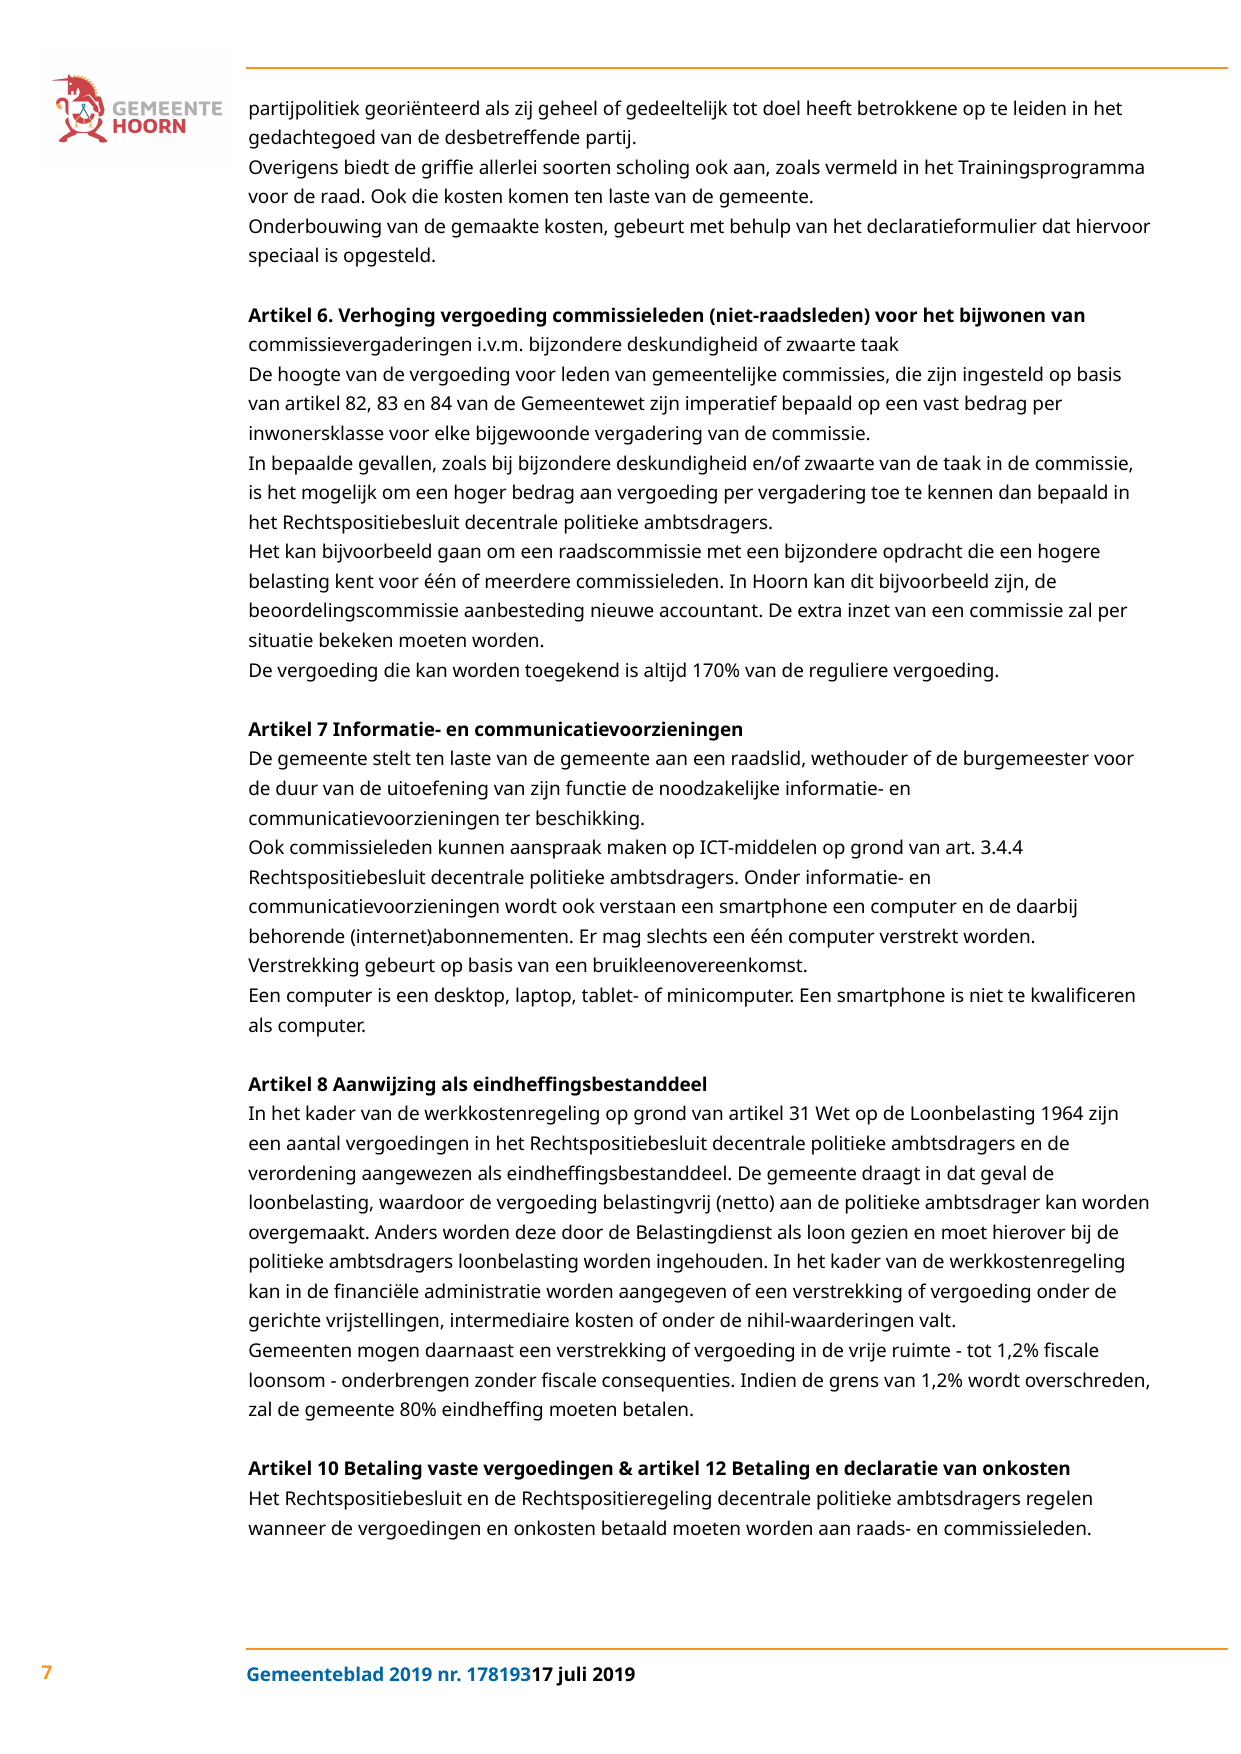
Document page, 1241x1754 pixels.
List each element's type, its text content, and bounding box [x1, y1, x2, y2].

text Ook commissieleden kunnen aanspraak maken op ICT-middelen op grond van art. 3.4.4 Rechtspositiebesluit decentrale politieke ambtsdragers. Onder informatie- en communicatievoorzieningen wordt ook verstaan een smartphone een computer en de daarbij behorende (internet)abonnementen. Er mag slechts een één computer verstrekt worden. Verstrekking gebeurt op basis van een bruikleenovereenkomst. [248, 834, 1152, 978]
text Artikel 6. Verhoging vergoeding commissieleden (niet-raadsleden) voor het bijwonen van commissievergaderingen i.v.m. bijzondere deskundigheid of zwaarte taak [248, 302, 1152, 357]
text Artikel 8 Aanwijzing als eindheffingsbestanddeel [248, 1071, 1152, 1097]
text Een computer is een desktop, laptop, tablet- of minicomputer. Een smartphone is niet te kwalificeren als computer. [248, 982, 1152, 1038]
text Artikel 7 Informatie- en communicatievoorzieningen [248, 716, 1152, 742]
text In bepaalde gevallen, zoals bij bijzondere deskundigheid en/of zwaarte van de taak in de commissie, is het mogelijk om een hoger bedrag aan vergoeding per vergadering toe te kennen dan bepaald in het Rechtspositiebesluit decentrale politieke ambtsdragers. [248, 450, 1152, 535]
picture [41, 47, 231, 172]
text Het Rechtspositiebesluit en de Rechtspositieregeling decentrale politieke ambtsdragers regelen wanneer de vergoedingen en onkosten betaald moeten worden aan raads- en commissieleden. [248, 1485, 1152, 1541]
text Gemeenten mogen daarnaast een verstrekking of vergoeding in de vrije ruimte - tot 1,2% fiscale loonsom - onderbrengen zonder fiscale consequenties. Indien de grens van 1,2% wordt overschreden, zal de gemeente 80% eindheffing moeten betalen. [248, 1337, 1152, 1422]
text Onderbouwing van de gemaakte kosten, gebeurt met behulp van het declaratieformulier dat hiervoor speciaal is opgesteld. [248, 213, 1152, 268]
text In het kader van de werkkostenregeling op grond van artikel 31 Wet op de Loonbelasting 1964 zijn een aantal vergoedingen in het Rechtspositiebesluit decentrale politieke ambtsdragers en de verordening aangewezen als eindheffingsbestanddeel. De gemeente draagt in dat geval de loonbelasting, waardoor de vergoeding belastingvrij (netto) aan de politieke ambtsdrager kan worden overgemaakt. Anders worden deze door de Belastingdienst als loon gezien en moet hierover bij de politieke ambtsdragers loonbelasting worden ingehouden. In het kader van de werkkostenregeling kan in de financiële administratie worden aangegeven of een verstrekking of vergoeding onder de gerichte vrijstellingen, intermediaire kosten of onder de nihil-waarderingen valt. [248, 1101, 1152, 1333]
text partijpolitiek georiënteerd als zij geheel of gedeeltelijk tot doel heeft betrokkene op te leiden in het gedachtegoed van de desbetreffende partij. [248, 95, 1152, 150]
text De hoogte van de vergoeding voor leden van gemeentelijke commissies, die zijn ingesteld op basis van artikel 82, 83 en 84 van de Gemeentewet zijn imperatief bepaald op een vast bedrag per inwonersklasse voor elke bijgewoonde vergadering van de commissie. [248, 361, 1152, 446]
text De gemeente stelt ten laste van de gemeente aan een raadslid, wethouder of de burgemeester voor de duur van de uitoefening van zijn functie de noodzakelijke informatie- en communicatievoorzieningen ter beschikking. [248, 746, 1152, 831]
text Overigens biedt de griffie allerlei soorten scholing ook aan, zoals vermeld in het Trainingsprogramma voor de raad. Ook die kosten komen ten laste van de gemeente. [248, 154, 1152, 209]
text Het kan bijvoorbeeld gaan om een raadscommissie met een bijzondere opdracht die een hogere belasting kent voor één of meerdere commissieleden. In Hoorn kan dit bijvoorbeeld zijn, de beoordelingscommissie aanbesteding nieuwe accountant. De extra inzet van een commissie zal per situatie bekeken moeten worden. [248, 538, 1152, 653]
text De vergoeding die kan worden toegekend is altijd 170% van de reguliere vergoeding. [248, 657, 1152, 683]
text Artikel 10 Betaling vaste vergoedingen & artikel 12 Betaling en declaratie van onkosten [248, 1456, 1152, 1481]
